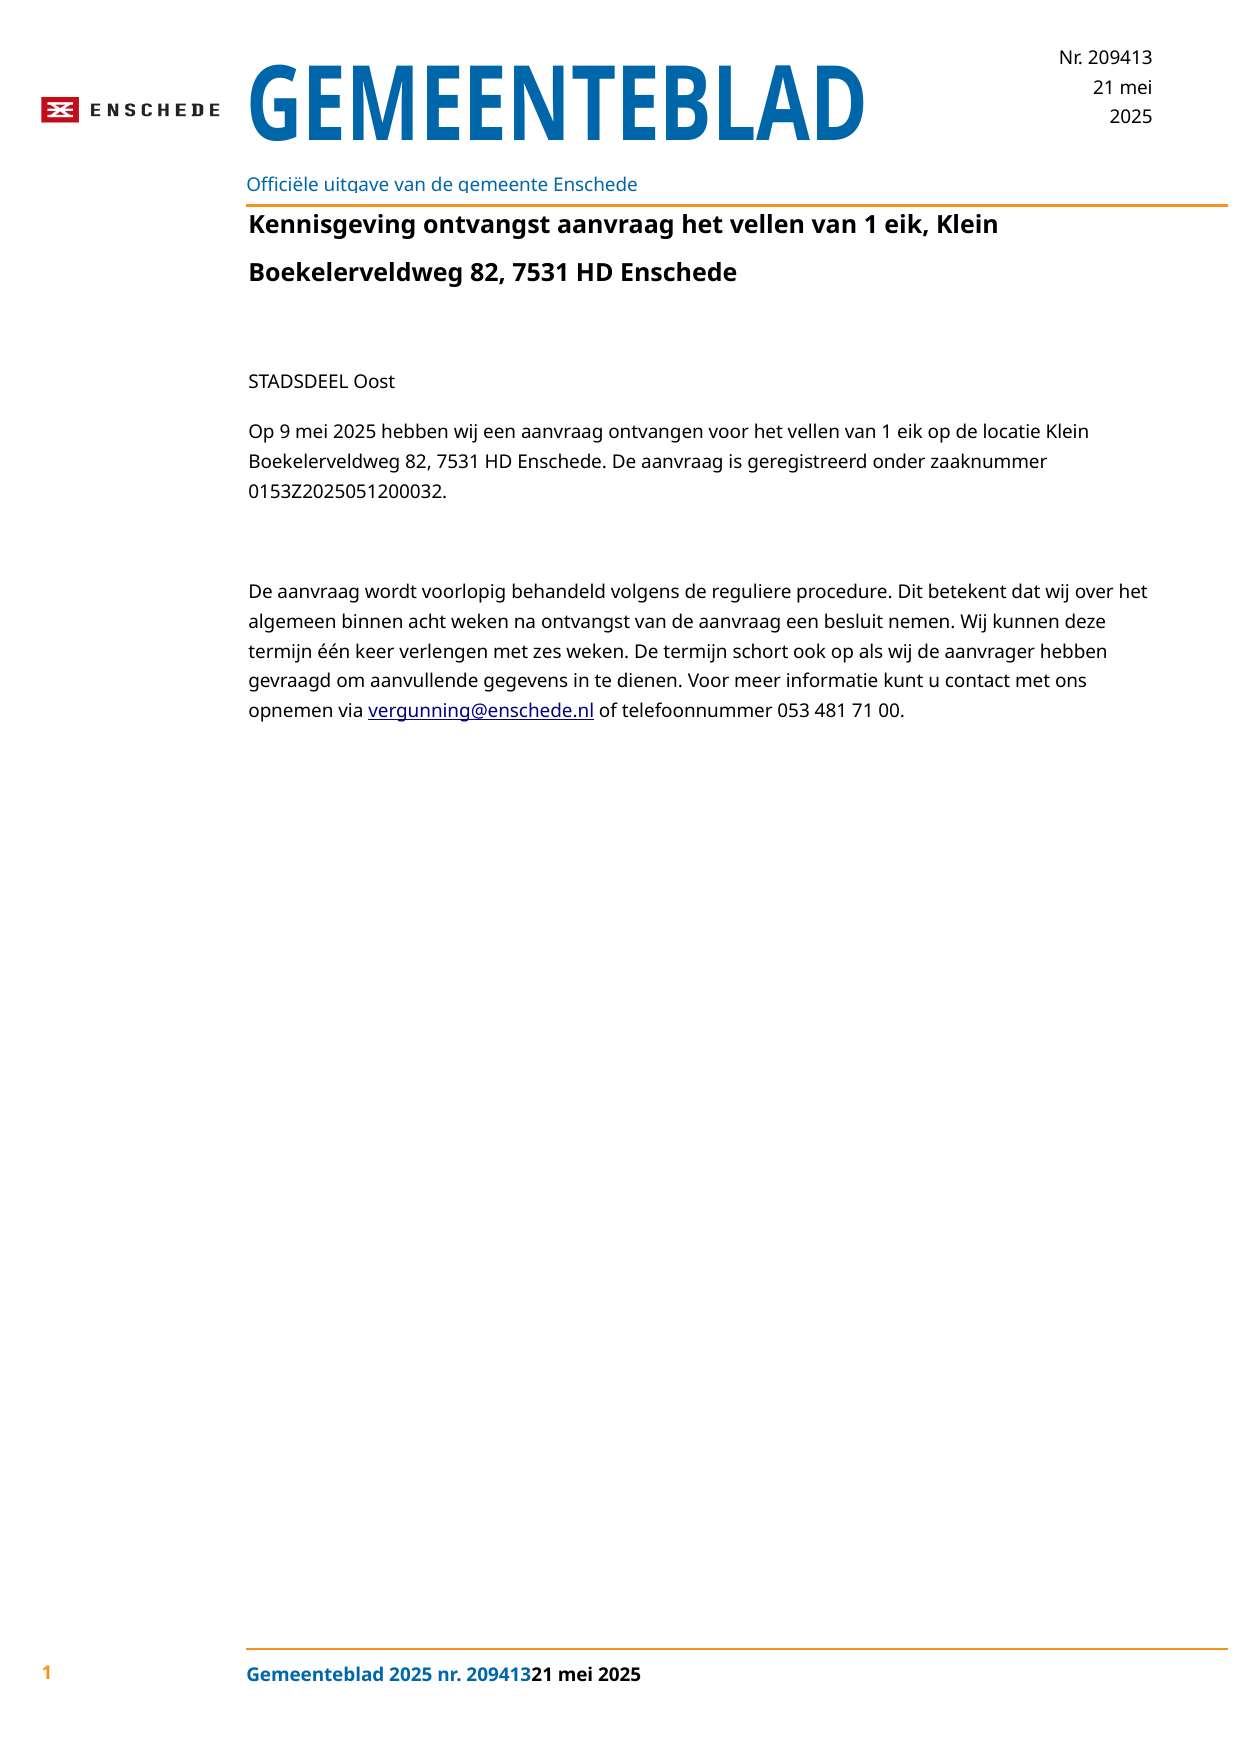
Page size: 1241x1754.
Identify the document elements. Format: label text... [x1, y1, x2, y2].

text Kennisgeving ontvangst aanvraag het vellen van 1 eik, Klein Boekelerveldweg 82, 7531 HD Enschede [248, 207, 1152, 288]
text De aanvraag wordt voorlopig behandeld volgens de reguliere procedure. Dit betekent dat wij over het algemeen binnen acht weken na ontvangst van de aanvraag een besluit nemen. Wij kunnen deze termijn één keer verlengen met zes weken. De termijn schort ook op als wij de aanvrager hebben gevraagd om aanvullende gegevens in te dienen. Voor meer informatie kunt u contact met ons opnemen via vergunning@enschede.nl of telefoonnummer 053 481 71 00. [248, 579, 1152, 723]
text Op 9 mei 2025 hebben wij een aanvraag ontvangen voor het vellen van 1 eik op de locatie Klein Boekelerveldweg 82, 7531 HD Enschede. De aanvraag is geregistreerd onder zaaknummer 0153Z2025051200032. [248, 419, 1152, 504]
picture [41, 47, 231, 172]
text STADSDEEL Oost [248, 368, 1152, 394]
